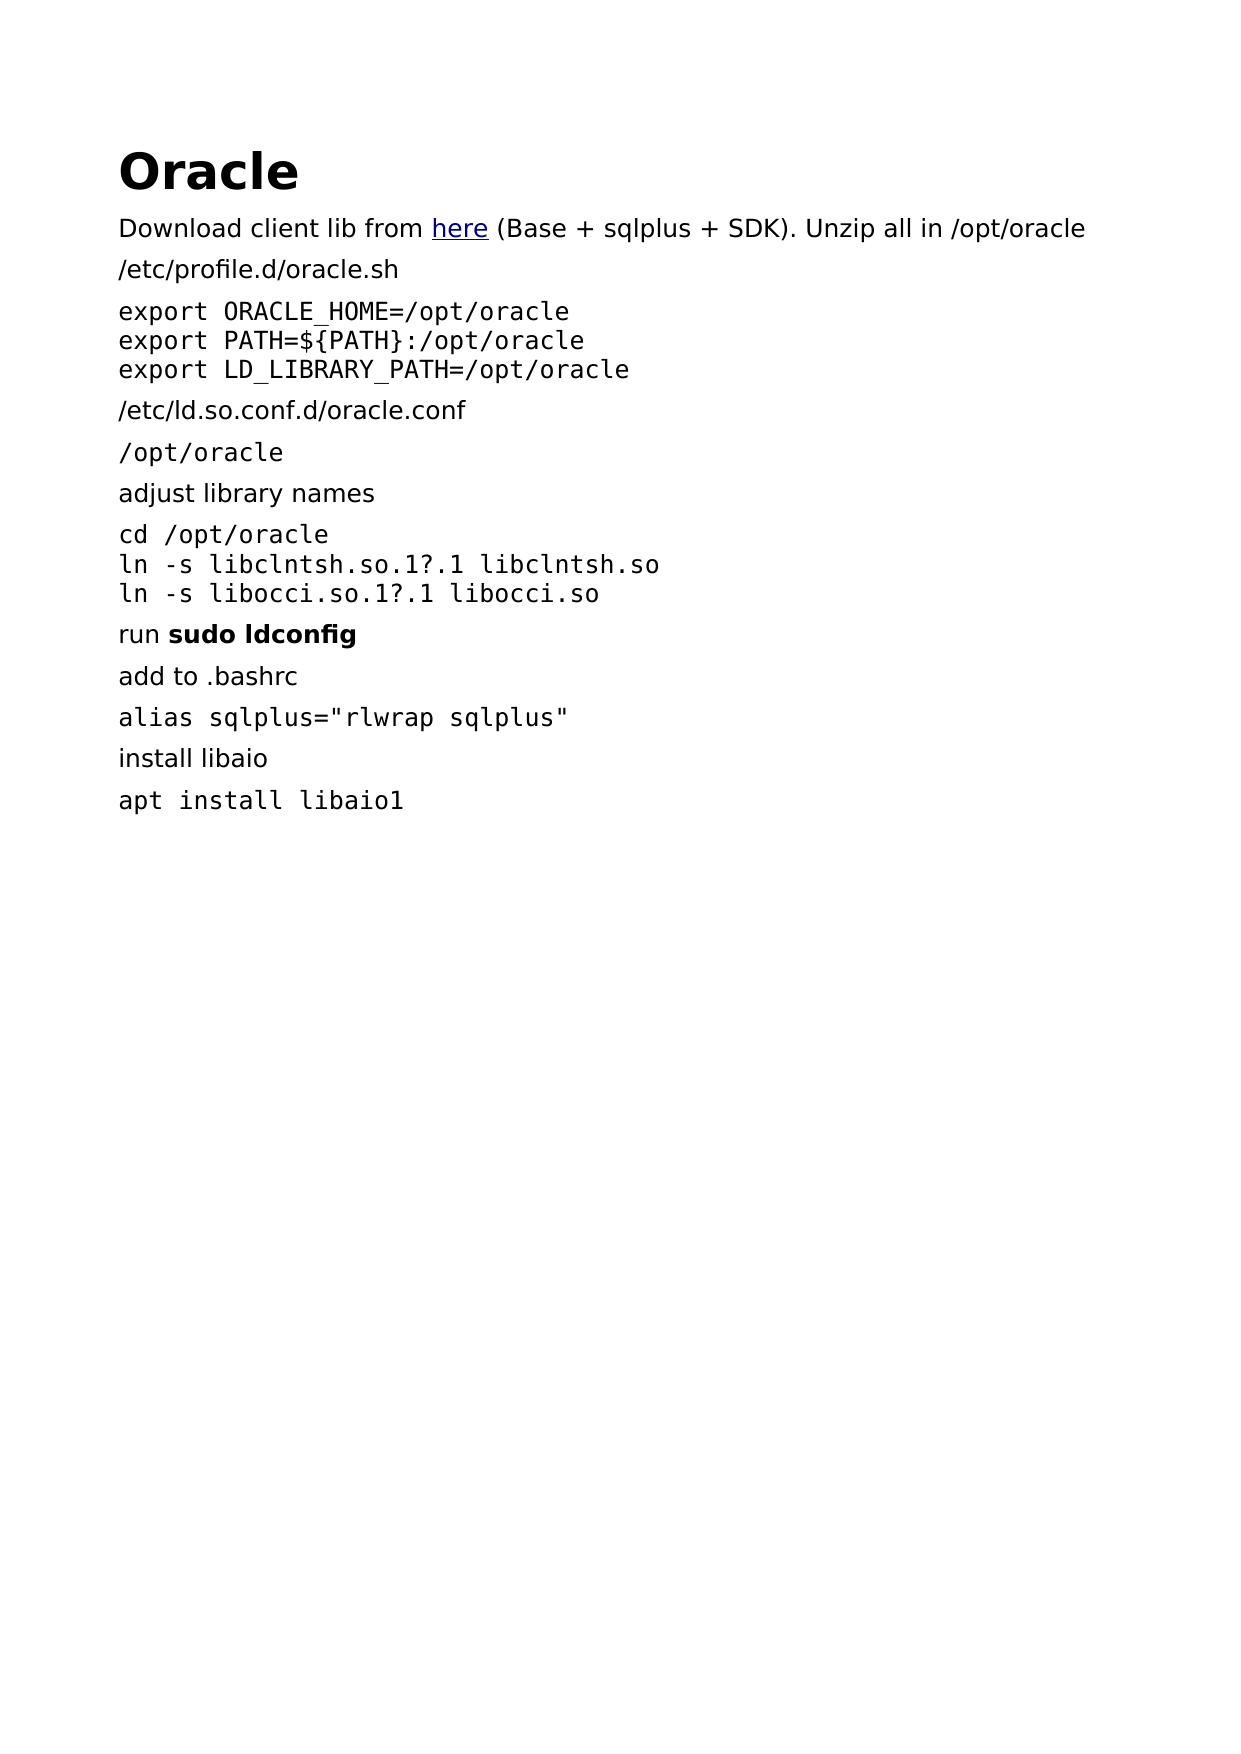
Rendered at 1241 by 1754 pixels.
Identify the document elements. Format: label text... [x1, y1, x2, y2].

text install libaio [118, 744, 1122, 773]
text cd /opt/oracle ln -s libclntsh.so.1?.1 libclntsh.so ln -s libocci.so.1?.1 libocci.so [118, 521, 1122, 608]
text /opt/oracle [118, 438, 1122, 467]
text adjust library names [118, 479, 1122, 508]
text Download client lib from here (Base + sqlplus + SDK). Unzip all in /opt/oracle [118, 214, 1122, 243]
text alias sqlplus="rlwrap sqlplus" [118, 703, 1122, 732]
text export ORACLE_HOME=/opt/oracle export PATH=${PATH}:/opt/oracle export LD_LIBRARY_PATH=/opt/oracle [118, 297, 1122, 385]
text add to .bashrc [118, 662, 1122, 691]
text /etc/profile.d/oracle.sh [118, 256, 1122, 285]
text apt install libaio1 [118, 786, 1122, 815]
text run sudo ldconfig [118, 620, 1122, 649]
text /etc/ld.so.conf.d/oracle.conf [118, 396, 1122, 426]
subtitle Oracle [118, 143, 1122, 201]
